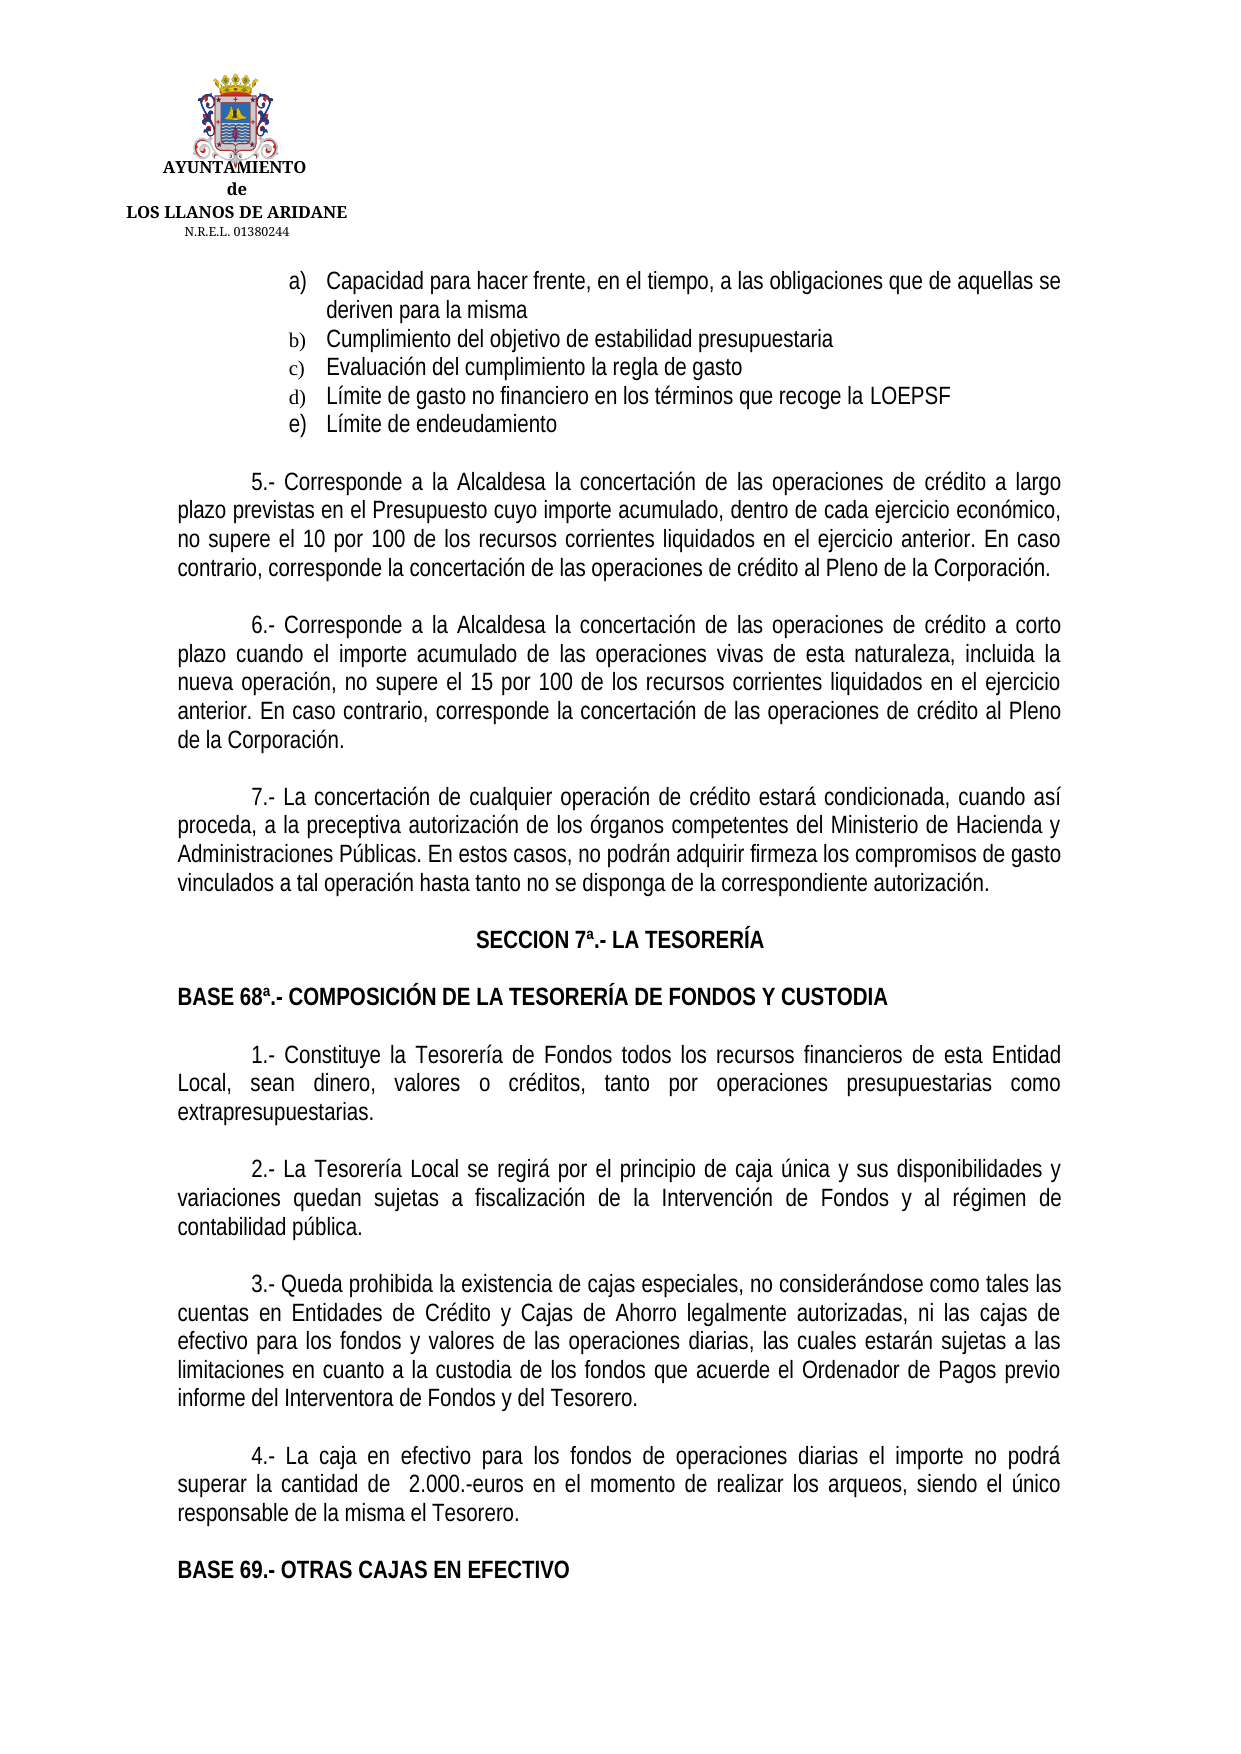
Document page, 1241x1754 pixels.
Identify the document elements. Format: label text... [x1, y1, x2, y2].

text 2.- La Tesorería Local se regirá por el principio de caja única y sus disponibilidades y variaciones quedan sujetas a fiscalización de la Intervención de Fondos y al régimen de contabilidad pública. [177, 1154, 1063, 1240]
text 6.- Corresponde a la Alcaldesa la concertación de las operaciones de crédito a corto plazo cuando el importe acumulado de las operaciones vivas de esta naturaleza, incluida la nueva operación, no supere el 15 por 100 de los recursos corrientes liquidados en el ejercicio anterior. En caso contrario, corresponde la concertación de las operaciones de crédito al Pleno de la Corporación. [177, 610, 1063, 753]
list Evaluación del cumplimiento la regla de gasto [288, 352, 1063, 381]
picture [192, 73, 279, 169]
list Límite de gasto no financiero en los términos que recoge la LOEPSF [288, 381, 1063, 409]
text 1.- Constituye la Tesorería de Fondos todos los recursos financieros de esta Entidad Local, sean dinero, valores o créditos, tanto por operaciones presupuestarias como extrapresupuestarias. [177, 1040, 1063, 1126]
list Capacidad para hacer frente, en el tiempo, a las obligaciones que de aquellas se deriven para la misma [288, 266, 1063, 323]
text 4.- La caja en efectivo para los fondos de operaciones diarias el importe no podrá superar la cantidad de 2.000.-euros en el momento de realizar los arqueos, siendo el único responsable de la misma el Tesorero. [177, 1441, 1063, 1527]
text 5.- Corresponde a la Alcaldesa la concertación de las operaciones de crédito a largo plazo previstas en el Presupuesto cuyo importe acumulado, dentro de cada ejercicio económico, no supere el 10 por 100 de los recursos corrientes liquidados en el ejercicio anterior. En caso contrario, corresponde la concertación de las operaciones de crédito al Pleno de la Corporación. [177, 467, 1063, 581]
text 3.- Queda prohibida la existencia de cajas especiales, no considerándose como tales las cuentas en Entidades de Crédito y Cajas de Ahorro legalmente autorizadas, ni las cajas de efectivo para los fondos y valores de las operaciones diarias, las cuales estarán sujetas a las limitaciones en cuanto a la custodia de los fondos que acuerde el Ordenador de Pagos previo informe del Interventora de Fondos y del Tesorero. [177, 1269, 1063, 1412]
list Límite de endeudamiento [288, 409, 1063, 438]
text SECCION 7ª.- LA TESORERÍA [177, 925, 1063, 954]
text 7.- La concertación de cualquier operación de crédito estará condicionada, cuando así proceda, a la preceptiva autorización de los órganos competentes del Ministerio de Hacienda y Administraciones Públicas. En estos casos, no podrán adquirir firmeza los compromisos de gasto vinculados a tal operación hasta tanto no se disponga de la correspondiente autorización. [177, 782, 1063, 896]
list Cumplimiento del objetivo de estabilidad presupuestaria [288, 323, 1063, 352]
text BASE 69.- OTRAS CAJAS EN EFECTIVO [177, 1555, 1063, 1584]
text BASE 68ª.- COMPOSICIÓN DE LA TESORERÍA DE FONDOS Y CUSTODIA [177, 982, 1063, 1011]
